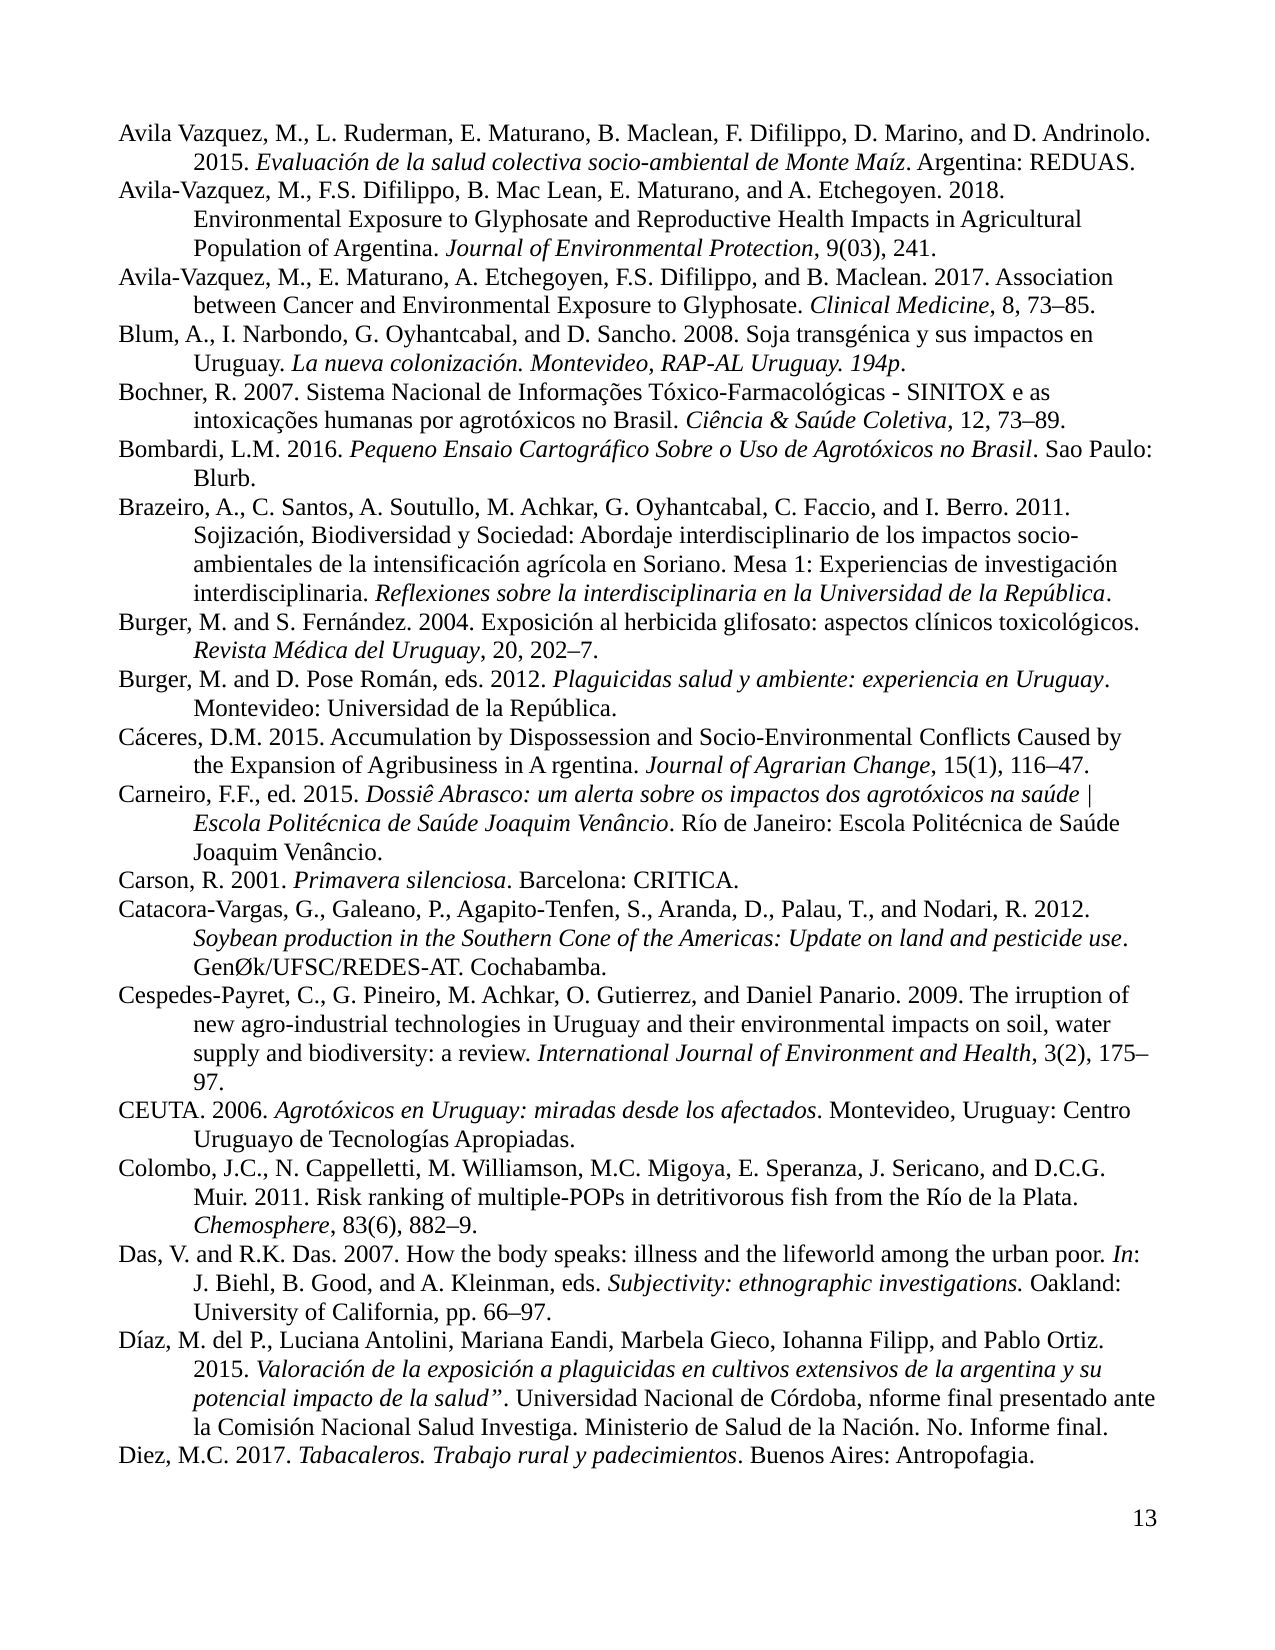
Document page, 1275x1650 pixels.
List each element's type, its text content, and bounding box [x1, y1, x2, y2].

text Burger, M. and S. Fernández. 2004. Exposición al herbicida glifosato: aspectos clínicos toxicológicos. Revista Médica del Uruguay, 20, 202–7. [118, 607, 1157, 664]
text Das, V. and R.K. Das. 2007. How the body speaks: illness and the lifeworld among the urban poor. In: J. Biehl, B. Good, and A. Kleinman, eds. Subjectivity: ethnographic investigations. Oakland: University of California, pp. 66–97. [118, 1239, 1157, 1326]
text Avila-Vazquez, M., F.S. Difilippo, B. Mac Lean, E. Maturano, and A. Etchegoyen. 2018. Environmental Exposure to Glyphosate and Reproductive Health Impacts in Agricultural Population of Argentina. Journal of Environmental Protection, 9(03), 241. [118, 176, 1157, 262]
text Cáceres, D.M. 2015. Accumulation by Dispossession and Socio‐Environmental Conflicts Caused by the Expansion of Agribusiness in A rgentina. Journal of Agrarian Change, 15(1), 116–47. [118, 722, 1157, 779]
text Bombardi, L.M. 2016. Pequeno Ensaio Cartográfico Sobre o Uso de Agrotóxicos no Brasil. Sao Paulo: Blurb. [118, 434, 1157, 492]
text Díaz, M. del P., Luciana Antolini, Mariana Eandi, Marbela Gieco, Iohanna Filipp, and Pablo Ortiz. 2015. Valoración de la exposición a plaguicidas en cultivos extensivos de la argentina y su potencial impacto de la salud”. Universidad Nacional de Córdoba, nforme final presentado ante la Comisión Nacional Salud Investiga. Ministerio de Salud de la Nación. No. Informe final. [118, 1326, 1157, 1441]
text Cespedes-Payret, C., G. Pineiro, M. Achkar, O. Gutierrez, and Daniel Panario. 2009. The irruption of new agro-industrial technologies in Uruguay and their environmental impacts on soil, water supply and biodiversity: a review. International Journal of Environment and Health, 3(2), 175–97. [118, 981, 1157, 1096]
text Avila Vazquez, M., L. Ruderman, E. Maturano, B. Maclean, F. Difilippo, D. Marino, and D. Andrinolo. 2015. Evaluación de la salud colectiva socio-ambiental de Monte Maíz. Argentina: REDUAS. [118, 118, 1157, 176]
text Avila-Vazquez, M., E. Maturano, A. Etchegoyen, F.S. Difilippo, and B. Maclean. 2017. Association between Cancer and Environmental Exposure to Glyphosate. Clinical Medicine, 8, 73–85. [118, 262, 1157, 319]
text Brazeiro, A., C. Santos, A. Soutullo, M. Achkar, G. Oyhantcabal, C. Faccio, and I. Berro. 2011. Sojización, Biodiversidad y Sociedad: Abordaje interdisciplinario de los impactos socio-ambientales de la intensificación agrícola en Soriano. Mesa 1: Experiencias de investigación interdisciplinaria. Reflexiones sobre la interdisciplinaria en la Universidad de la República. [118, 492, 1157, 607]
text Blum, A., I. Narbondo, G. Oyhantcabal, and D. Sancho. 2008. Soja transgénica y sus impactos en Uruguay. La nueva colonización. Montevideo, RAP-AL Uruguay. 194p. [118, 319, 1157, 377]
text Diez, M.C. 2017. Tabacaleros. Trabajo rural y padecimientos. Buenos Aires: Antropofagia. [118, 1441, 1157, 1469]
text Catacora-Vargas, G., Galeano, P., Agapito-Tenfen, S., Aranda, D., Palau, T., and Nodari, R. 2012. Soybean production in the Southern Cone of the Americas: Update on land and pesticide use. GenØk/UFSC/REDES-AT. Cochabamba. [118, 894, 1157, 981]
text Carson, R. 2001. Primavera silenciosa. Barcelona: CRITICA. [118, 866, 1157, 894]
text Burger, M. and D. Pose Román, eds. 2012. Plaguicidas salud y ambiente: experiencia en Uruguay. Montevideo: Universidad de la República. [118, 664, 1157, 722]
text Bochner, R. 2007. Sistema Nacional de Informações Tóxico-Farmacológicas - SINITOX e as intoxicações humanas por agrotóxicos no Brasil. Ciência & Saúde Coletiva, 12, 73–89. [118, 377, 1157, 434]
text Colombo, J.C., N. Cappelletti, M. Williamson, M.C. Migoya, E. Speranza, J. Sericano, and D.C.G. Muir. 2011. Risk ranking of multiple-POPs in detritivorous fish from the Río de la Plata. Chemosphere, 83(6), 882–9. [118, 1153, 1157, 1239]
text Carneiro, F.F., ed. 2015. Dossiê Abrasco: um alerta sobre os impactos dos agrotóxicos na saúde | Escola Politécnica de Saúde Joaquim Venâncio. Río de Janeiro: Escola Politécnica de Saúde Joaquim Venâncio. [118, 779, 1157, 866]
text CEUTA. 2006. Agrotóxicos en Uruguay: miradas desde los afectados. Montevideo, Uruguay: Centro Uruguayo de Tecnologías Apropiadas. [118, 1096, 1157, 1153]
